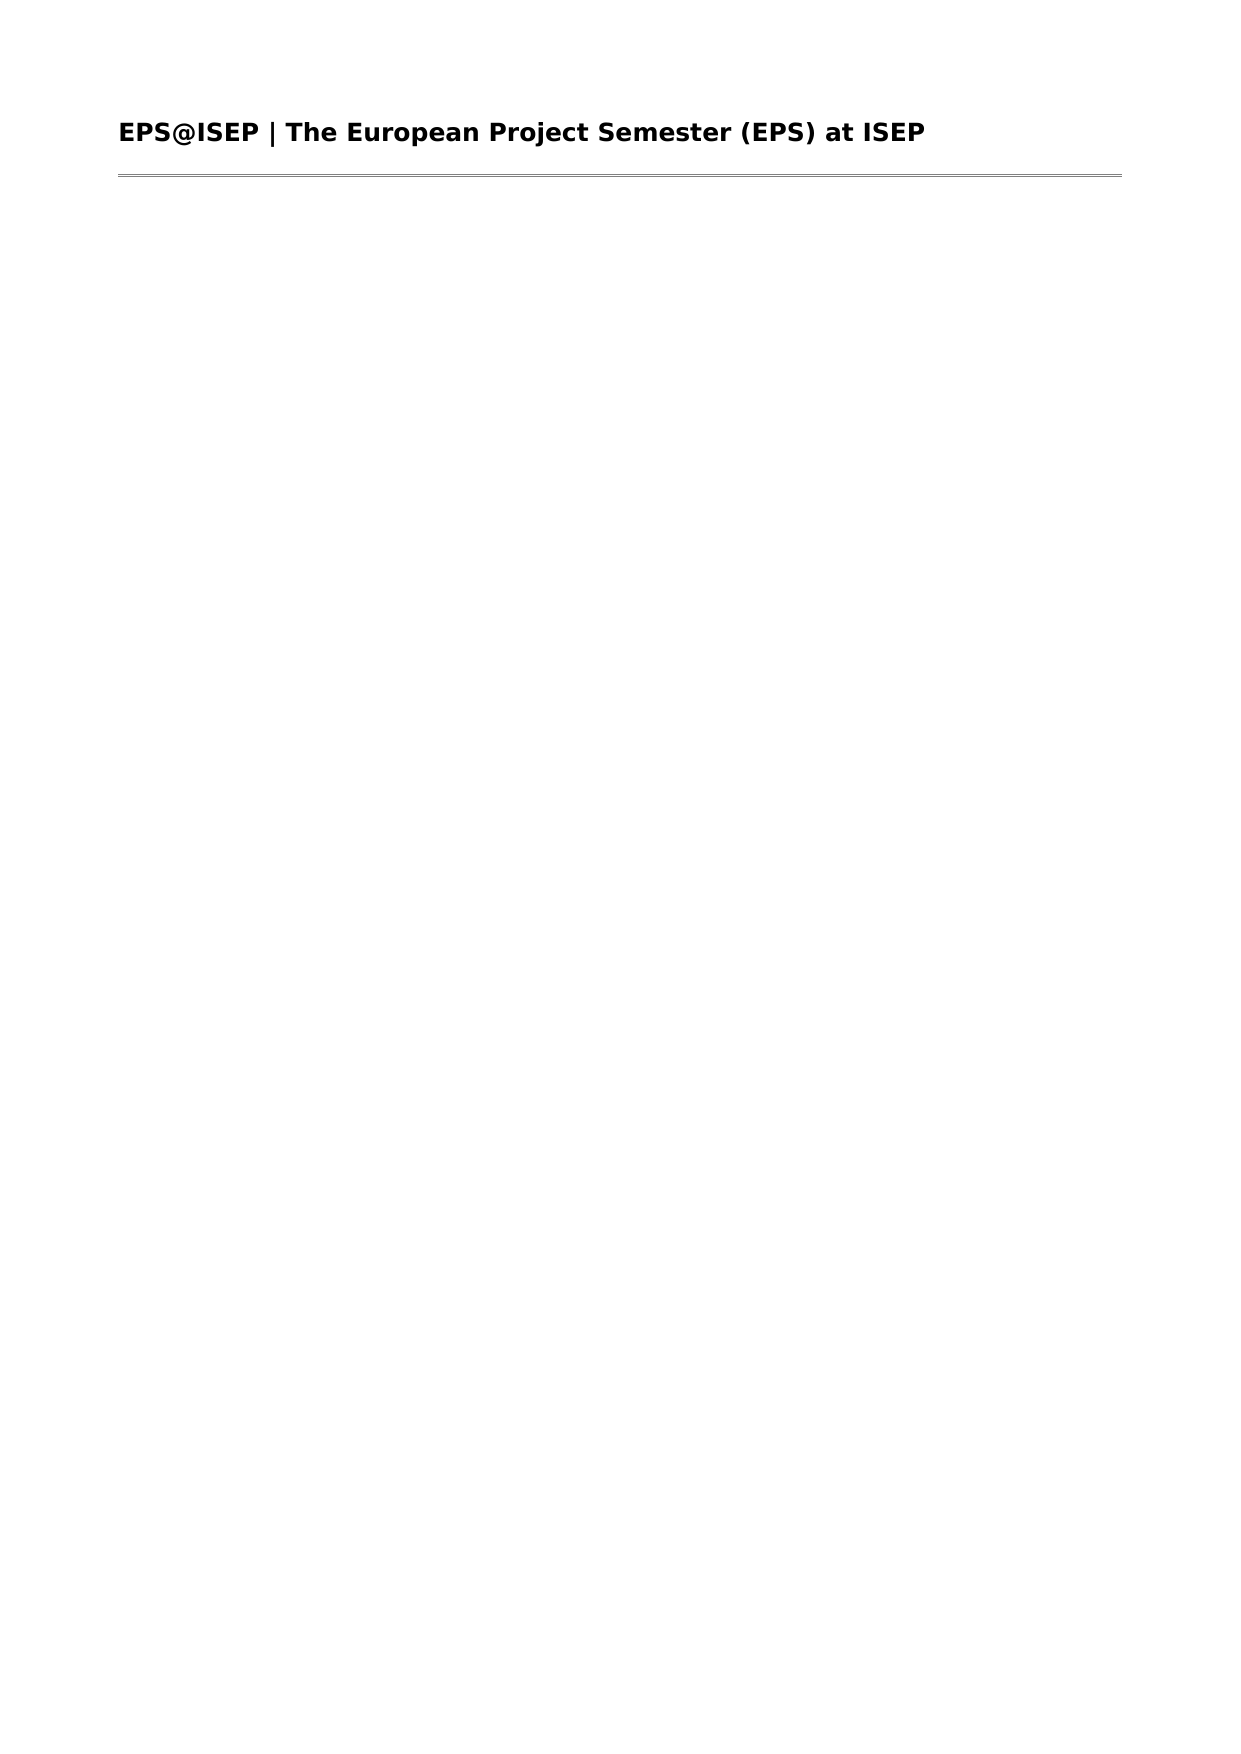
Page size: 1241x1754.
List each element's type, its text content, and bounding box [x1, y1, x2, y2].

text EPS@ISEP | The European Project Semester (EPS) at ISEP [118, 118, 1122, 147]
